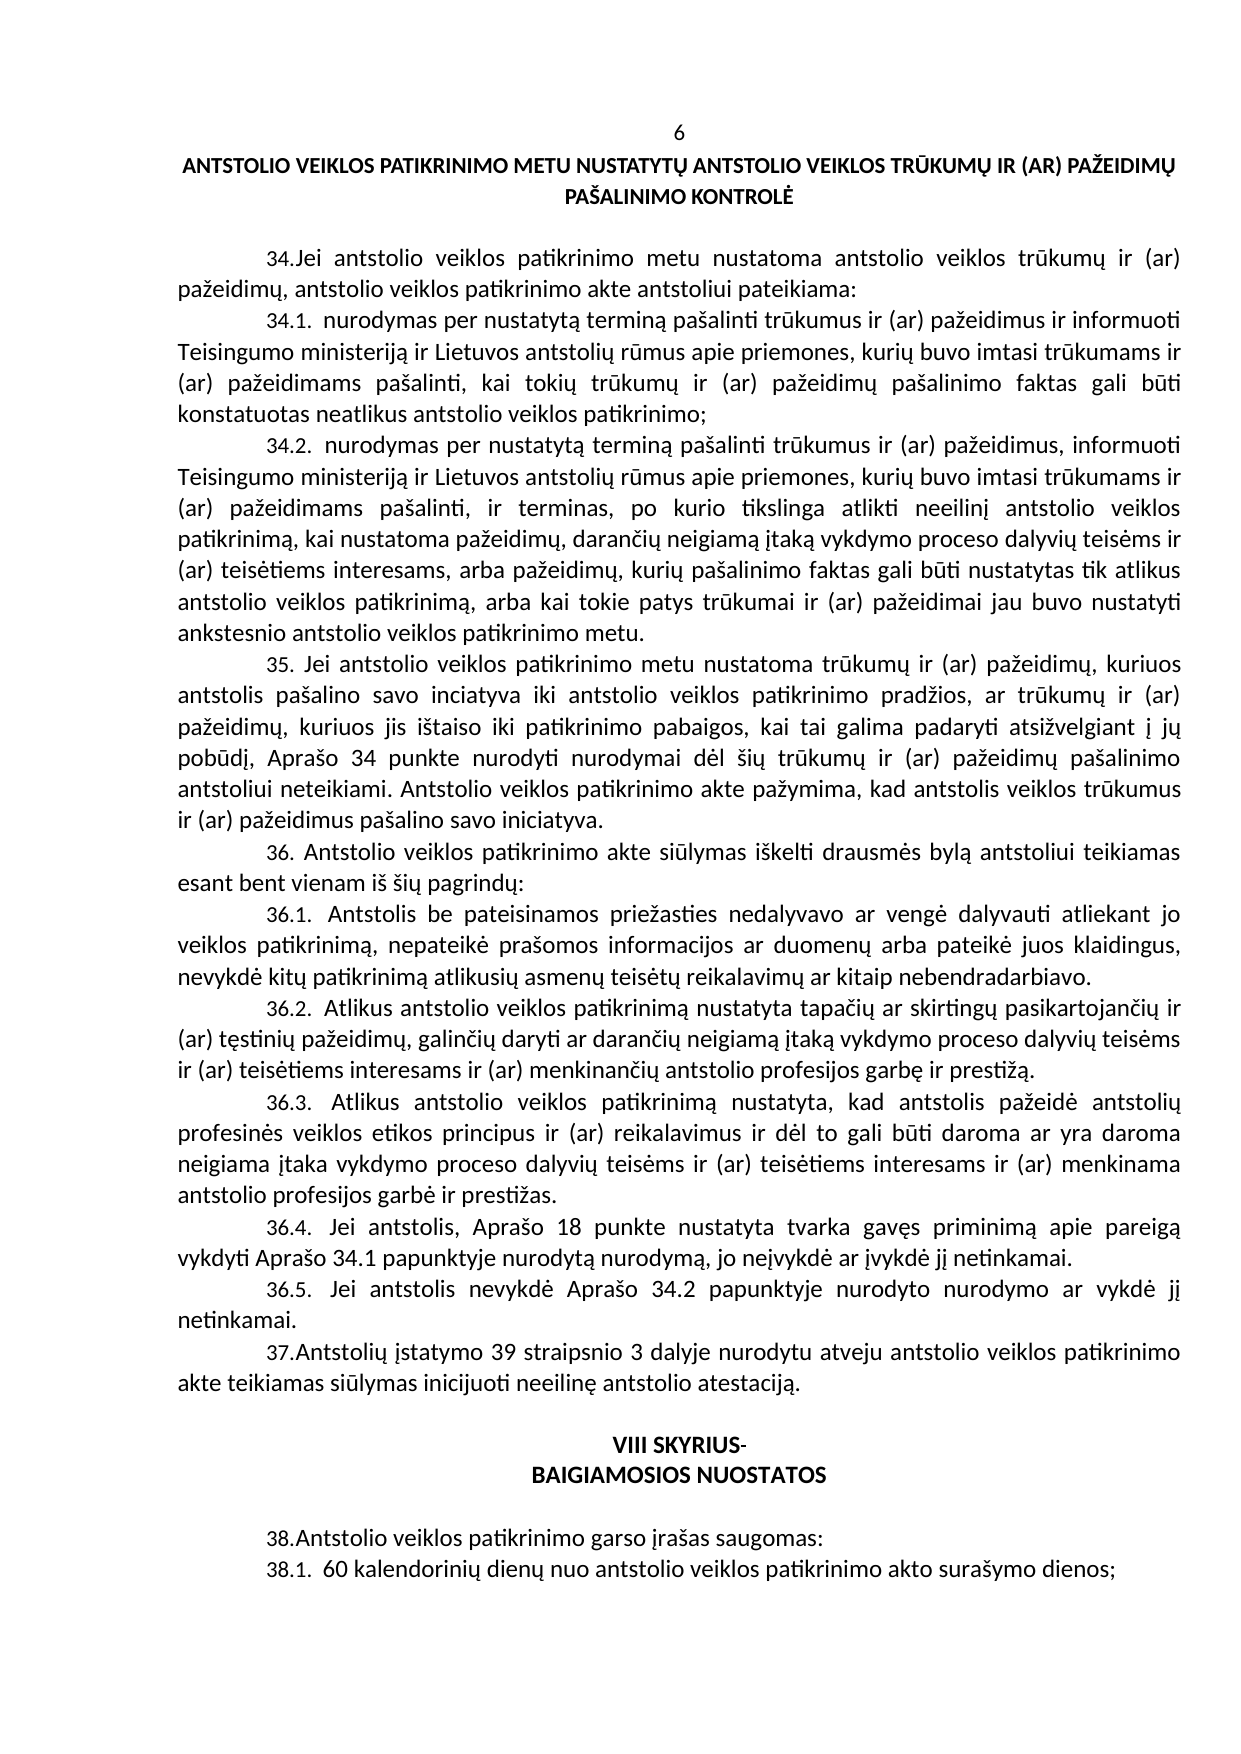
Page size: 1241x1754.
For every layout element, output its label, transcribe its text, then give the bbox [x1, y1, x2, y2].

text 34. Jei antstolio veiklos patikrinimo metu nustatoma antstolio veiklos trūkumų ir (ar) pažeidimų, antstolio veiklos patikrinimo akte antstoliui pateikiama: [177, 241, 1181, 304]
text 38.1. 60 kalendorinių dienų nuo antstolio veiklos patikrinimo akto surašymo dienos; [177, 1552, 1181, 1584]
text 36.2. Atlikus antstolio veiklos patikrinimą nustatyta tapačių ar skirtingų pasikartojančių ir (ar) tęstinių pažeidimų, galinčių daryti ar darančių neigiamą įtaką vykdymo proceso dalyvių teisėms ir (ar) teisėtiems interesams ir (ar) menkinančių antstolio profesijos garbę ir prestižą. [177, 991, 1181, 1085]
text 34.2. nurodymas per nustatytą terminą pašalinti trūkumus ir (ar) pažeidimus, informuoti Teisingumo ministeriją ir Lietuvos antstolių rūmus apie priemones, kurių buvo imtasi trūkumams ir (ar) pažeidimams pašalinti, ir terminas, po kurio tikslinga atlikti neeilinį antstolio veiklos patikrinimą, kai nustatoma pažeidimų, darančių neigiamą įtaką vykdymo proceso dalyvių teisėms ir (ar) teisėtiems interesams, arba pažeidimų, kurių pašalinimo faktas gali būti nustatytas tik atlikus antstolio veiklos patikrinimą, arba kai tokie patys trūkumai ir (ar) pažeidimai jau buvo nustatyti ankstesnio antstolio veiklos patikrinimo metu. [177, 429, 1181, 648]
text ANTSTOLIO VEIKLOS PATIKRINIMO METU NUSTATYTŲ ANTSTOLIO VEIKLOS TRŪKUMŲ IR (AR) PAŽEIDIMŲ PAŠALINIMO KONTROLĖ [177, 148, 1181, 210]
text 36.5. Jei antstolis nevykdė Aprašo 34.2 papunktyje nurodyto nurodymo ar vykdė jį netinkamai. [177, 1273, 1181, 1335]
text 36.4. Jei antstolis, Aprašo 18 punkte nustatyta tvarka gavęs priminimą apie pareigą vykdyti Aprašo 34.1 papunktyje nurodytą nurodymą, jo neįvykdė ar įvykdė jį netinkamai. [177, 1210, 1181, 1273]
text 37. Antstolių įstatymo 39 straipsnio 3 dalyje nurodytu atveju antstolio veiklos patikrinimo akte teikiamas siūlymas inicijuoti neeilinę antstolio atestaciją. [177, 1335, 1181, 1398]
text 35. Jei antstolio veiklos patikrinimo metu nustatoma trūkumų ir (ar) pažeidimų, kuriuos antstolis pašalino savo inciatyva iki antstolio veiklos patikrinimo pradžios, ar trūkumų ir (ar) pažeidimų, kuriuos jis ištaiso iki patikrinimo pabaigos, kai tai galima padaryti atsižvelgiant į jų pobūdį, Aprašo 34 punkte nurodyti nurodymai dėl šių trūkumų ir (ar) pažeidimų pašalinimo antstoliui neteikiami. Antstolio veiklos patikrinimo akte pažymima, kad antstolis veiklos trūkumus ir (ar) pažeidimus pašalino savo iniciatyva. [177, 648, 1181, 835]
text 36. Antstolio veiklos patikrinimo akte siūlymas iškelti drausmės bylą antstoliui teikiamas esant bent vienam iš šių pagrindų: [177, 835, 1181, 898]
text 38. Antstolio veiklos patikrinimo garso įrašas saugomas: [177, 1521, 1181, 1552]
text 34.1. nurodymas per nustatytą terminą pašalinti trūkumus ir (ar) pažeidimus ir informuoti Teisingumo ministeriją ir Lietuvos antstolių rūmus apie priemones, kurių buvo imtasi trūkumams ir (ar) pažeidimams pašalinti, kai tokių trūkumų ir (ar) pažeidimų pašalinimo faktas gali būti konstatuotas neatlikus antstolio veiklos patikrinimo; [177, 304, 1181, 429]
text 36.3. Atlikus antstolio veiklos patikrinimą nustatyta, kad antstolis pažeidė antstolių profesinės veiklos etikos principus ir (ar) reikalavimus ir dėl to gali būti daroma ar yra daroma neigiama įtaka vykdymo proceso dalyvių teisėms ir (ar) teisėtiems interesams ir (ar) menkinama antstolio profesijos garbė ir prestižas. [177, 1085, 1181, 1210]
text VIII SKYRIUS [177, 1429, 1181, 1459]
text 36.1. Antstolis be pateisinamos priežasties nedalyvavo ar vengė dalyvauti atliekant jo veiklos patikrinimą, nepateikė prašomos informacijos ar duomenų arba pateikė juos klaidingus, nevykdė kitų patikrinimą atlikusių asmenų teisėtų reikalavimų ar kitaip nebendradarbiavo. [177, 898, 1181, 991]
text BAIGIAMOSIOS NUOSTATOS [177, 1459, 1181, 1490]
